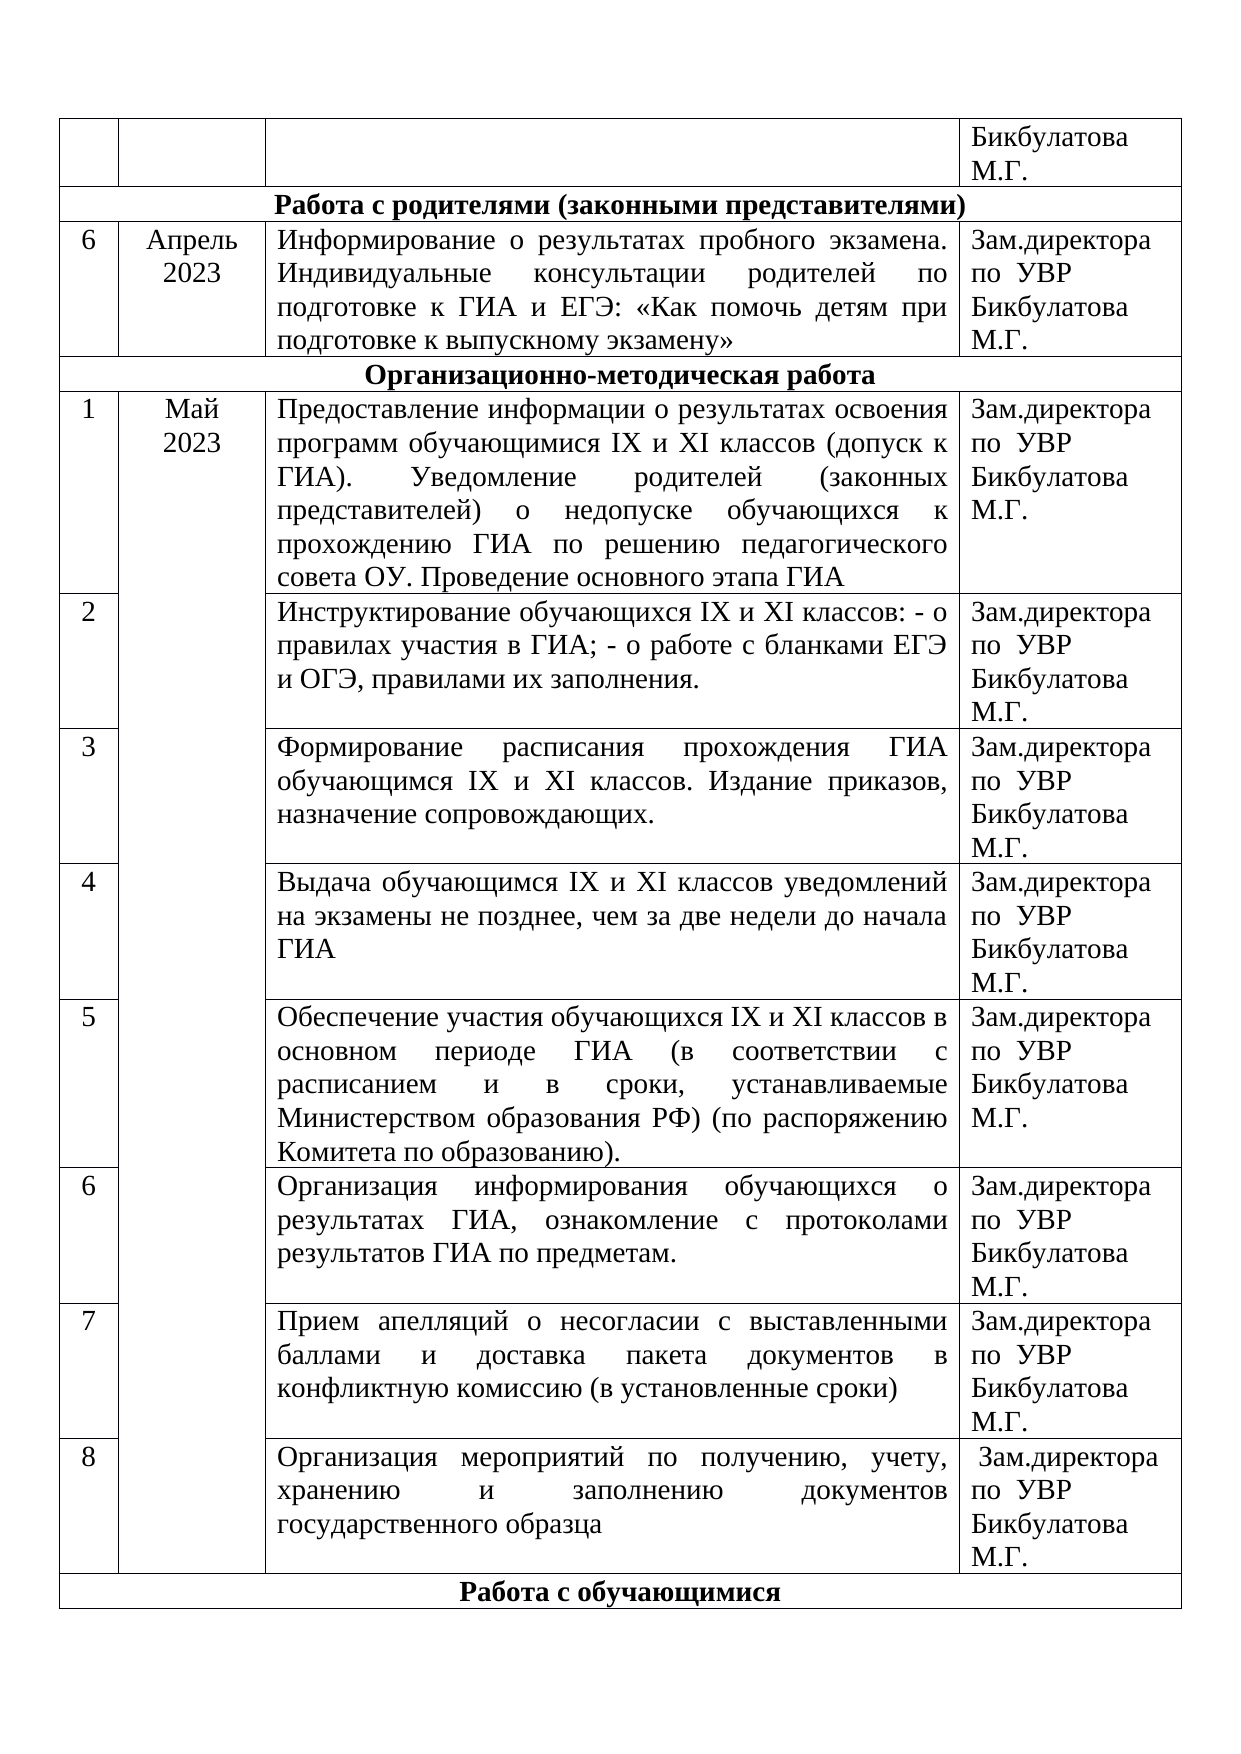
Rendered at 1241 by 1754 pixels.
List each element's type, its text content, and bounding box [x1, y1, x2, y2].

table_cell Апрель 2023 [119, 222, 265, 356]
table_cell Зам.директора по УВР Бикбулатова М.Г. [960, 594, 1181, 728]
table_cell 2 [60, 594, 118, 728]
table_cell Выдача обучающимся IX и XI классов уведомлений на экзамены не позднее, чем за две недели до начала ГИА [266, 864, 959, 998]
table_cell Май 2023 [119, 392, 265, 1573]
table_cell Зам.директора по УВР Бикбулатова М.Г. [960, 864, 1181, 998]
table_cell Зам.директора по УВР Бикбулатова М.Г. [960, 729, 1181, 863]
table_cell [266, 119, 959, 186]
table_cell Предоставление информации о результатах освоения программ обучающимися IX и XI классов (допуск к ГИА). Уведомление родителей (законных представителей) о недопуске обучающихся к прохождению ГИА по решению педагогического совета ОУ. Проведение основного этапа ГИА [266, 392, 959, 593]
table_cell Зам.директора по УВР Бикбулатова М.Г. [960, 1168, 1181, 1302]
table_cell [119, 119, 265, 186]
table_cell 4 [60, 864, 118, 998]
table_cell Зам.директора по УВР Бикбулатова М.Г. [960, 392, 1181, 593]
table_cell 6 [60, 1168, 118, 1302]
table_cell Инструктирование обучающихся IX и XI классов: - о правилах участия в ГИА; - о работе с бланками ЕГЭ и ОГЭ, правилами их заполнения. [266, 594, 959, 728]
table_cell 7 [60, 1304, 118, 1438]
table_cell Прием апелляций о несогласии с выставленными баллами и доставка пакета документов в конфликтную комиссию (в установленные сроки) [266, 1304, 959, 1438]
table_cell [60, 119, 118, 186]
table_cell 5 [60, 1000, 118, 1167]
table_cell Организационно-методическая работа [60, 357, 1181, 391]
table_cell Зам.директора по УВР Бикбулатова М.Г. [960, 222, 1181, 356]
table_cell Информирование о результатах пробного экзамена. Индивидуальные консультации родителей по подготовке к ГИА и ЕГЭ: «Как помочь детям при подготовке к выпускному экзамену» [266, 222, 959, 356]
table_cell Бикбулатова М.Г. [960, 119, 1181, 186]
table_cell Формирование расписания прохождения ГИА обучающимся IX и XI классов. Издание приказов, назначение сопровождающих. [266, 729, 959, 863]
table_cell Зам.директора по УВР Бикбулатова М.Г. [960, 1304, 1181, 1438]
table_cell Работа с обучающимися [60, 1574, 1181, 1607]
table_cell 1 [60, 392, 118, 593]
table_cell Зам.директора по УВР Бикбулатова М.Г. [960, 1000, 1181, 1167]
table_cell 8 [60, 1439, 118, 1573]
table_cell 6 [60, 222, 118, 356]
table_cell 3 [60, 729, 118, 863]
table_cell Зам.директора по УВР Бикбулатова М.Г. [960, 1439, 1181, 1573]
table_cell Обеспечение участия обучающихся IX и XI классов в основном периоде ГИА (в соответствии с расписанием и в сроки, устанавливаемые Министерством образования РФ) (по распоряжению Комитета по образованию). [266, 1000, 959, 1167]
table_cell Организация мероприятий по получению, учету, хранению и заполнению документов государственного образца [266, 1439, 959, 1573]
table_cell Организация информирования обучающихся о результатах ГИА, ознакомление с протоколами результатов ГИА по предметам. [266, 1168, 959, 1302]
table_cell Работа с родителями (законными представителями) [60, 187, 1181, 221]
